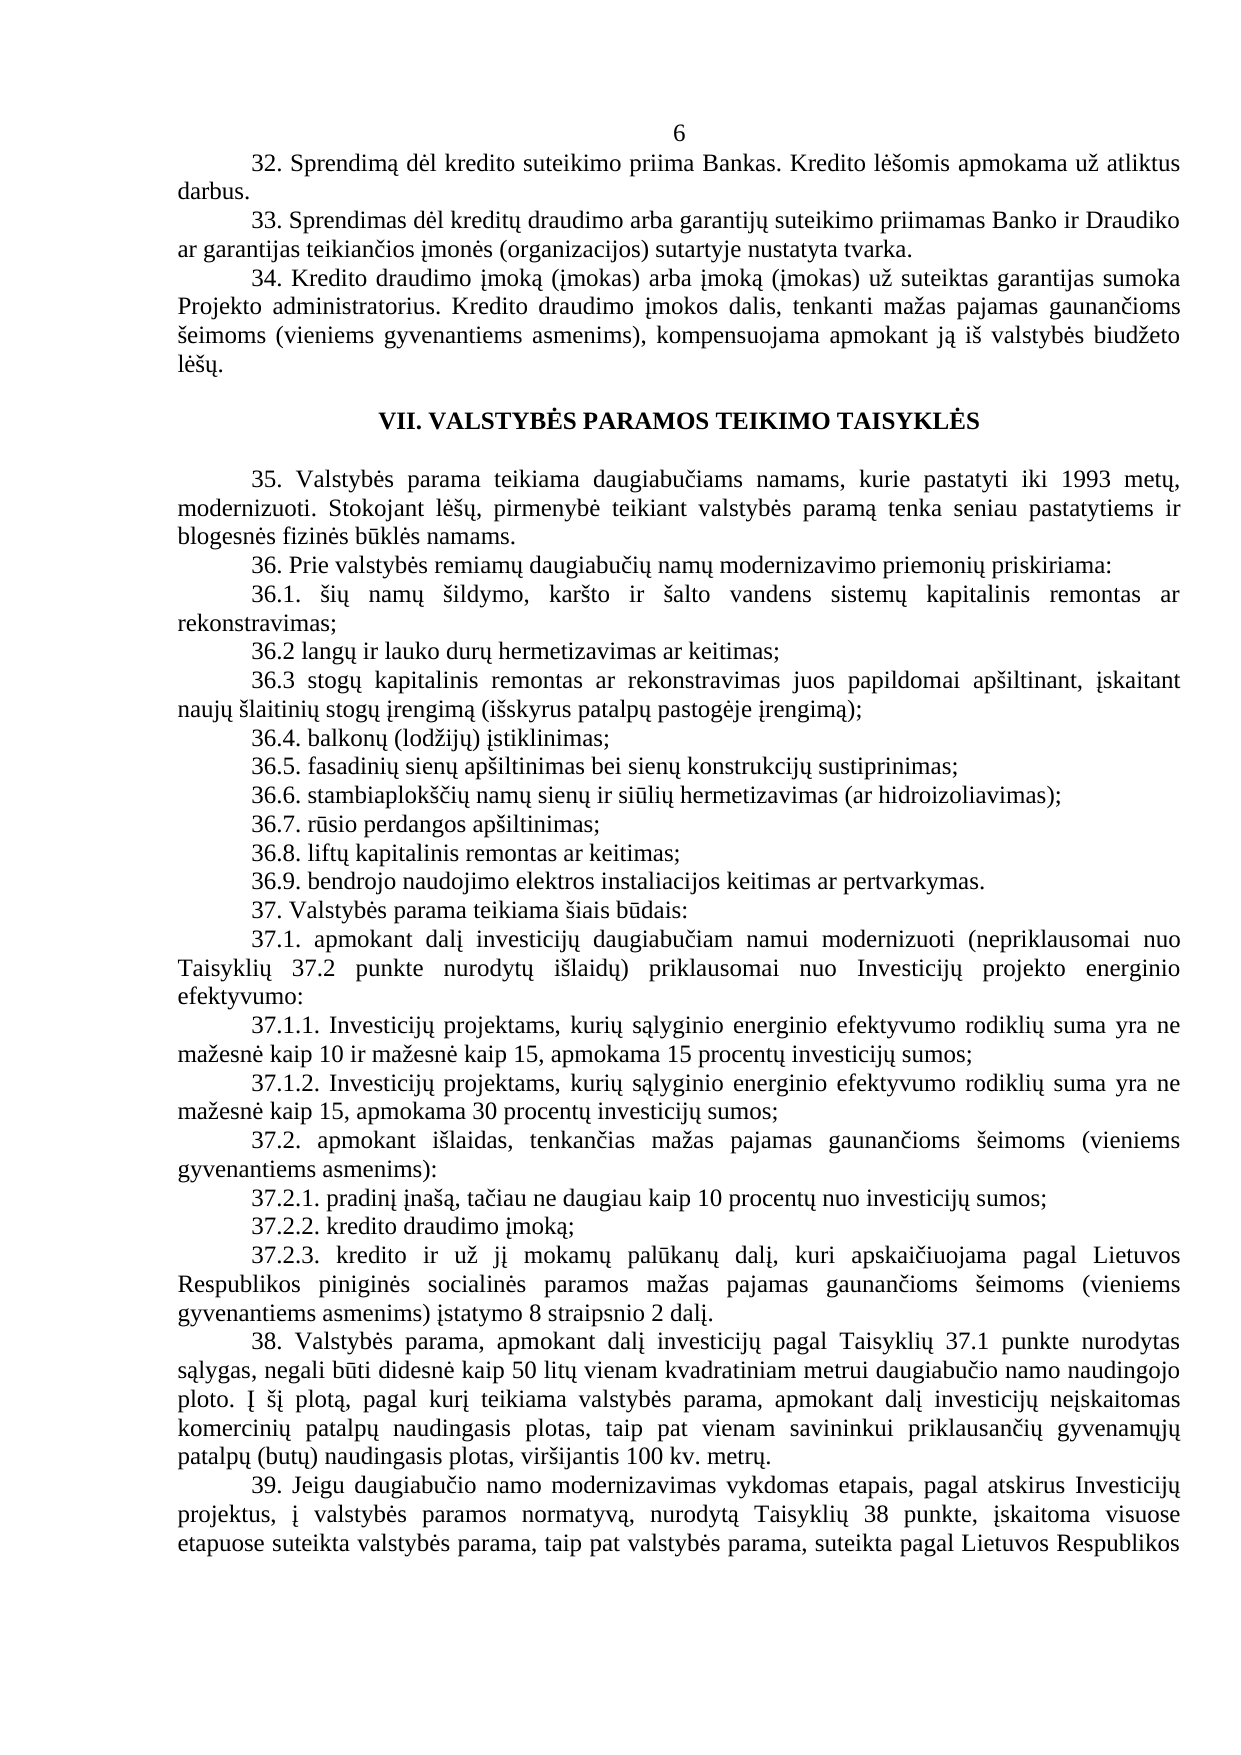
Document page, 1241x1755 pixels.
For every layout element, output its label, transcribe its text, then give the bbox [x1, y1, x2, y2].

text 37.2.1. pradinį įnašą, tačiau ne daugiau kaip 10 procentų nuo investicijų sumos; [177, 1183, 1181, 1211]
text 37.1. apmokant dalį investicijų daugiabučiam namui modernizuoti (nepriklausomai nuo Taisyklių 37.2 punkte nurodytų išlaidų) priklausomai nuo Investicijų projekto energinio efektyvumo: [177, 924, 1181, 1010]
text 32. Sprendimą dėl kredito suteikimo priima Bankas. Kredito lėšomis apmokama už atliktus darbus. [177, 148, 1181, 205]
text 33. Sprendimas dėl kreditų draudimo arba garantijų suteikimo priimamas Banko ir Draudiko ar garantijas teikiančios įmonės (organizacijos) sutartyje nustatyta tvarka. [177, 205, 1181, 263]
text 38. Valstybės parama, apmokant dalį investicijų pagal Taisyklių 37.1 punkte nurodytas sąlygas, negali būti didesnė kaip 50 litų vienam kvadratiniam metrui daugiabučio namo naudingojo ploto. Į šį plotą, pagal kurį teikiama valstybės parama, apmokant dalį investicijų neįskaitomas komercinių patalpų naudingasis plotas, taip pat vienam savininkui priklausančių gyvenamųjų patalpų (butų) naudingasis plotas, viršijantis 100 kv. metrų. [177, 1326, 1181, 1470]
text 37.1.1. Investicijų projektams, kurių sąlyginio energinio efektyvumo rodiklių suma yra ne mažesnė kaip 10 ir mažesnė kaip 15, apmokama 15 procentų investicijų sumos; [177, 1010, 1181, 1068]
text 36.1. šių namų šildymo, karšto ir šalto vandens sistemų kapitalinis remontas ar rekonstravimas; [177, 579, 1181, 636]
text 37. Valstybės parama teikiama šiais būdais: [177, 895, 1181, 924]
text 35. Valstybės parama teikiama daugiabučiams namams, kurie pastatyti iki 1993 metų, modernizuoti. Stokojant lėšų, pirmenybė teikiant valstybės paramą tenka seniau pastatytiems ir blogesnės fizinės būklės namams. [177, 464, 1181, 550]
text 36.5. fasadinių sienų apšiltinimas bei sienų konstrukcijų sustiprinimas; [177, 751, 1181, 780]
text 34. Kredito draudimo įmoką (įmokas) arba įmoką (įmokas) už suteiktas garantijas sumoka Projekto administratorius. Kredito draudimo įmokos dalis, tenkanti mažas pajamas gaunančioms šeimoms (vieniems gyvenantiems asmenims), kompensuojama apmokant ją iš valstybės biudžeto lėšų. [177, 263, 1181, 378]
text 36.7. rūsio perdangos apšiltinimas; [177, 809, 1181, 838]
text 36.8. liftų kapitalinis remontas ar keitimas; [177, 838, 1181, 866]
text 36.9. bendrojo naudojimo elektros instaliacijos keitimas ar pertvarkymas. [177, 866, 1181, 895]
text 36.6. stambiaplokščių namų sienų ir siūlių hermetizavimas (ar hidroizoliavimas); [177, 780, 1181, 809]
text 39. Jeigu daugiabučio namo modernizavimas vykdomas etapais, pagal atskirus Investicijų projektus, į valstybės paramos normatyvą, nurodytą Taisyklių 38 punkte, įskaitoma visuose etapuose suteikta valstybės parama, taip pat valstybės parama, suteikta pagal Lietuvos Respublikos [177, 1470, 1181, 1556]
text 37.2. apmokant išlaidas, tenkančias mažas pajamas gaunančioms šeimoms (vieniems gyvenantiems asmenims): [177, 1125, 1181, 1183]
text 37.2.2. kredito draudimo įmoką; [177, 1211, 1181, 1240]
text 36.4. balkonų (lodžijų) įstiklinimas; [177, 723, 1181, 751]
text 36. Prie valstybės remiamų daugiabučių namų modernizavimo priemonių priskiriama: [177, 550, 1181, 579]
text 36.2 langų ir lauko durų hermetizavimas ar keitimas; [177, 636, 1181, 665]
text 36.3 stogų kapitalinis remontas ar rekonstravimas juos papildomai apšiltinant, įskaitant naujų šlaitinių stogų įrengimą (išskyrus patalpų pastogėje įrengimą); [177, 665, 1181, 723]
text 37.1.2. Investicijų projektams, kurių sąlyginio energinio efektyvumo rodiklių suma yra ne mažesnė kaip 15, apmokama 30 procentų investicijų sumos; [177, 1068, 1181, 1125]
text 37.2.3. kredito ir už jį mokamų palūkanų dalį, kuri apskaičiuojama pagal Lietuvos Respublikos piniginės socialinės paramos mažas pajamas gaunančioms šeimoms (vieniems gyvenantiems asmenims) įstatymo 8 straipsnio 2 dalį. [177, 1240, 1181, 1326]
text VII. VALSTYBĖS PARAMOS TEIKIMO TAISYKLĖS [177, 406, 1181, 435]
